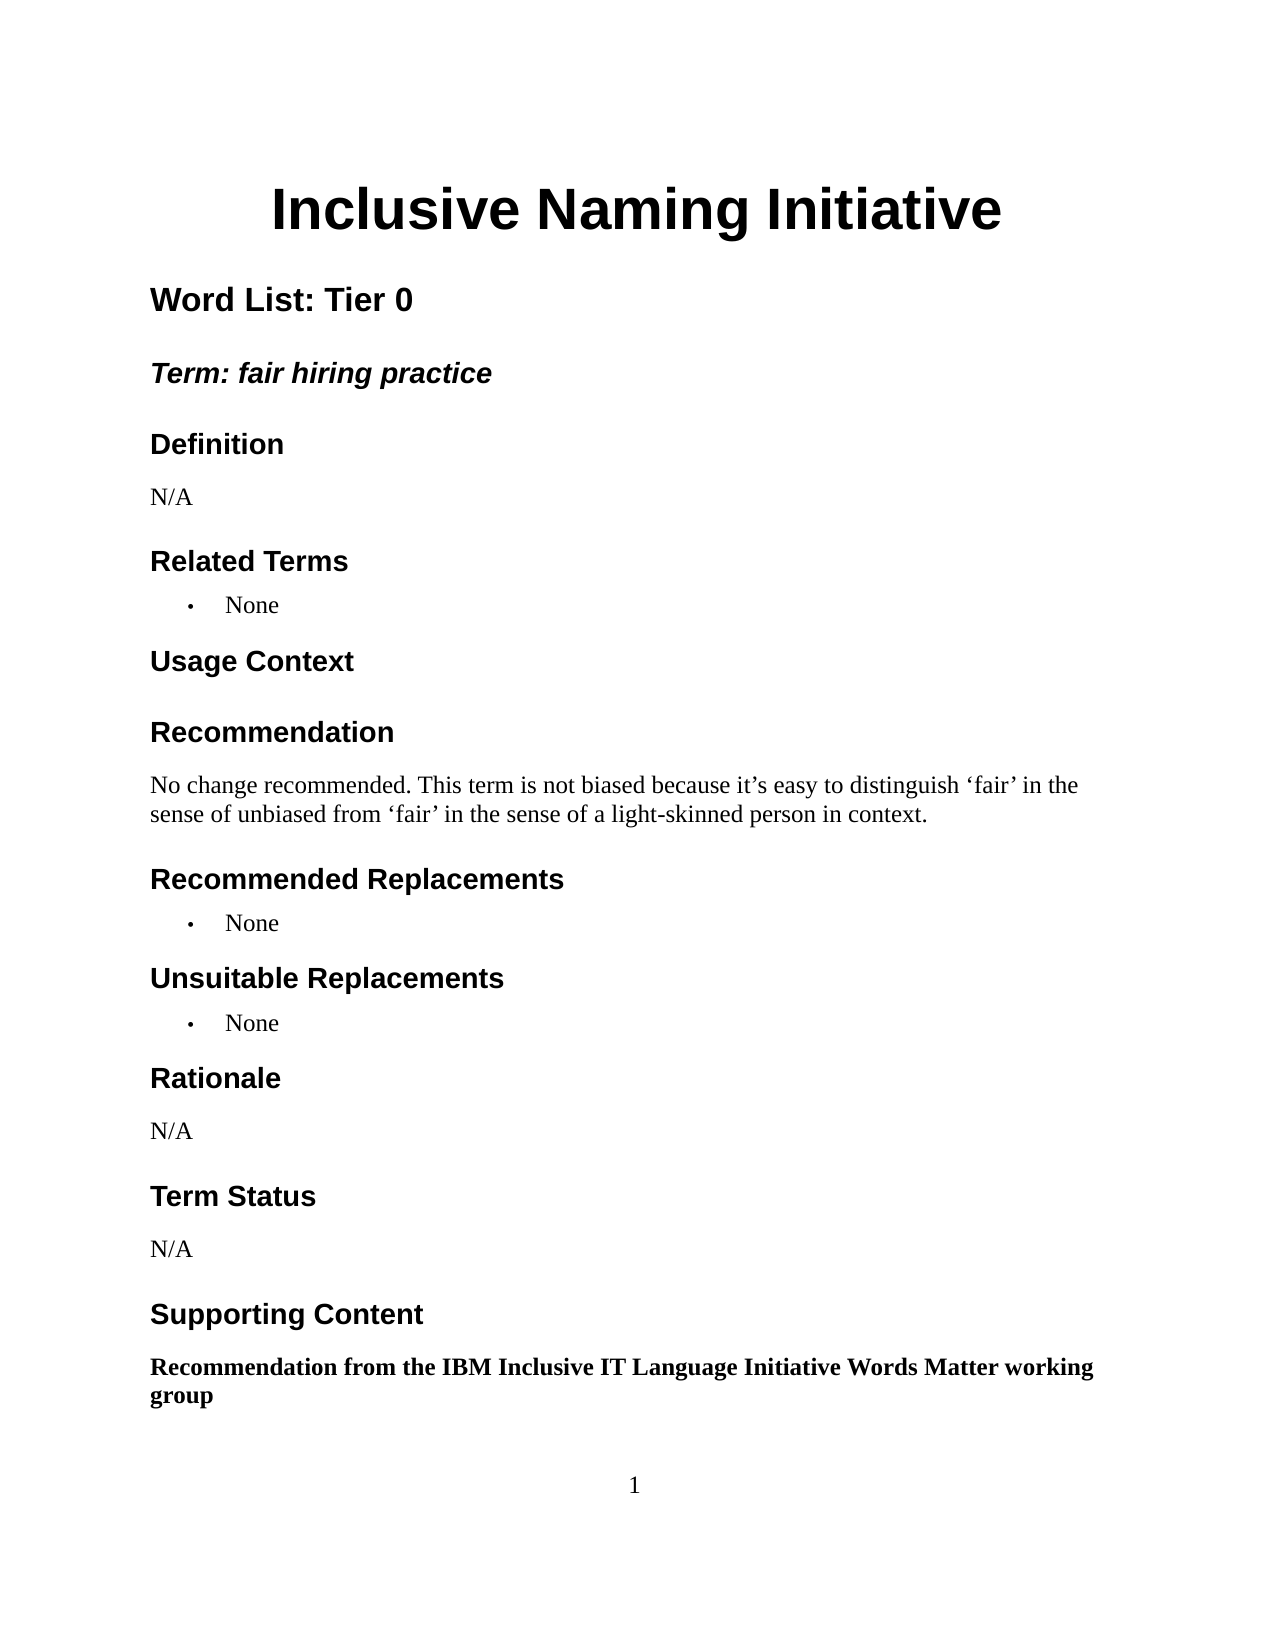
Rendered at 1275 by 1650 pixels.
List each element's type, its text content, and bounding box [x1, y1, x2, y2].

subtitle Definition [150, 427, 1125, 460]
text N/A [150, 1116, 1125, 1145]
text Recommendation from the IBM Inclusive IT Language Initiative Words Matter working group [150, 1352, 1125, 1409]
title Inclusive Naming Initiative [150, 175, 1125, 242]
subtitle Word List: Tier 0 [150, 279, 1125, 318]
subtitle Supporting Content [150, 1297, 1125, 1330]
subtitle Term: fair hiring practice [150, 356, 1125, 389]
subtitle Term Status [150, 1179, 1125, 1213]
list None [187, 591, 1125, 619]
subtitle Related Terms [150, 544, 1125, 578]
subtitle Recommended Replacements [150, 862, 1125, 895]
list None [187, 908, 1125, 937]
list None [187, 1008, 1125, 1036]
text No change recommended. This term is not biased because it’s easy to distinguish ‘fair’ in the sense of unbiased from ‘fair’ in the sense of a light-skinned person in context. [150, 770, 1125, 828]
subtitle Unsuitable Replacements [150, 962, 1125, 995]
subtitle Usage Context [150, 644, 1125, 678]
text N/A [150, 482, 1125, 511]
text N/A [150, 1234, 1125, 1263]
subtitle Recommendation [150, 715, 1125, 749]
subtitle Rationale [150, 1061, 1125, 1095]
